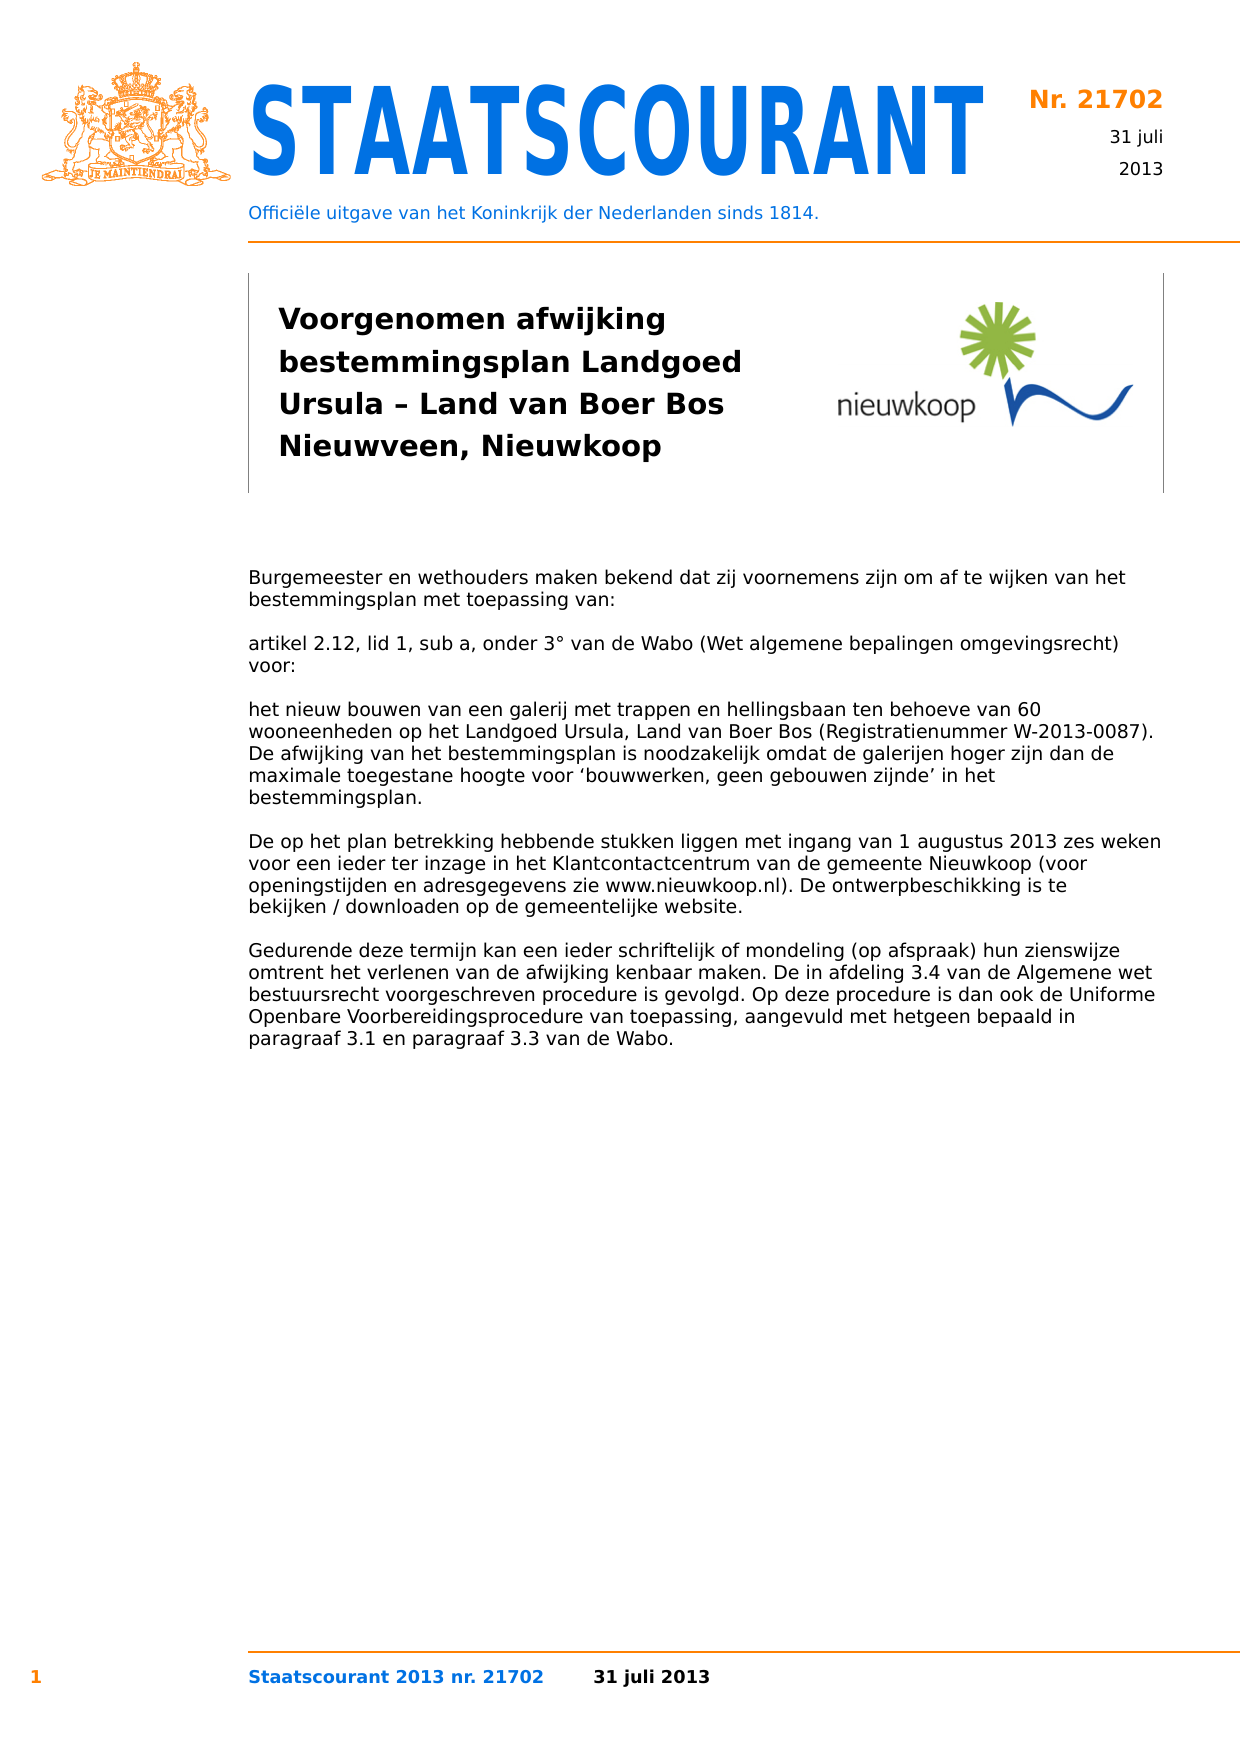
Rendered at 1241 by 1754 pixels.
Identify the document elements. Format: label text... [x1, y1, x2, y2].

subtitle Voorgenomen afwijking bestemmingsplan Landgoed Ursula – Land van Boer Bos Nieuwveen, Nieuwkoop [249, 273, 1163, 493]
text Burgemeester en wethouders maken bekend dat zij voornemens zijn om af te wijken van het bestemmingsplan met toepassing van: [248, 567, 1163, 611]
text De op het plan betrekking hebbende stukken liggen met ingang van 1 augustus 2013 zes weken voor een ieder ter inzage in het Klantcontactcentrum van de gemeente Nieuwkoop (voor openingstijden en adresgegevens zie www.nieuwkoop.nl). De ontwerpbeschikking is te bekijken / downloaden op de gemeentelijke website. [248, 831, 1163, 918]
table_header Nr. 21702 [998, 62, 1240, 121]
text Gedurende deze termijn kan een ieder schriftelijk of mondeling (op afspraak) hun zienswijze omtrent het verlenen van de afwijking kenbaar maken. De in afdeling 3.4 van de Algemene wet bestuursrecht voorgeschreven procedure is gevolgd. Op deze procedure is dan ook de Uniforme Openbare Voorbereidingsprocedure van toepassing, aangevuld met hetgeen bepaald in paragraaf 3.1 en paragraaf 3.3 van de Wabo. [248, 940, 1163, 1050]
table_header STAATSCOURANT [248, 62, 998, 203]
picture [838, 302, 1134, 427]
table_cell Officiële uitgave van het Koninkrijk der Nederlanden sinds 1814. [248, 203, 1240, 241]
table_cell 2013 [998, 153, 1240, 203]
text het nieuw bouwen van een galerij met trappen en hellingsbaan ten behoeve van 60 wooneenheden op het Landgoed Ursula, Land van Boer Bos (Registratienummer W-2013-0087). De afwijking van het bestemmingsplan is noodzakelijk omdat de galerijen hoger zijn dan de maximale toegestane hoogte voor ‘bouwwerken, geen gebouwen zijnde’ in het bestemmingsplan. [248, 699, 1163, 809]
text artikel 2.12, lid 1, sub a, onder 3° van de Wabo (Wet algemene bepalingen omgevingsrecht) voor: [248, 633, 1163, 677]
picture [41, 62, 231, 186]
table_header [25, 62, 248, 241]
table_cell 31 juli [998, 121, 1240, 153]
